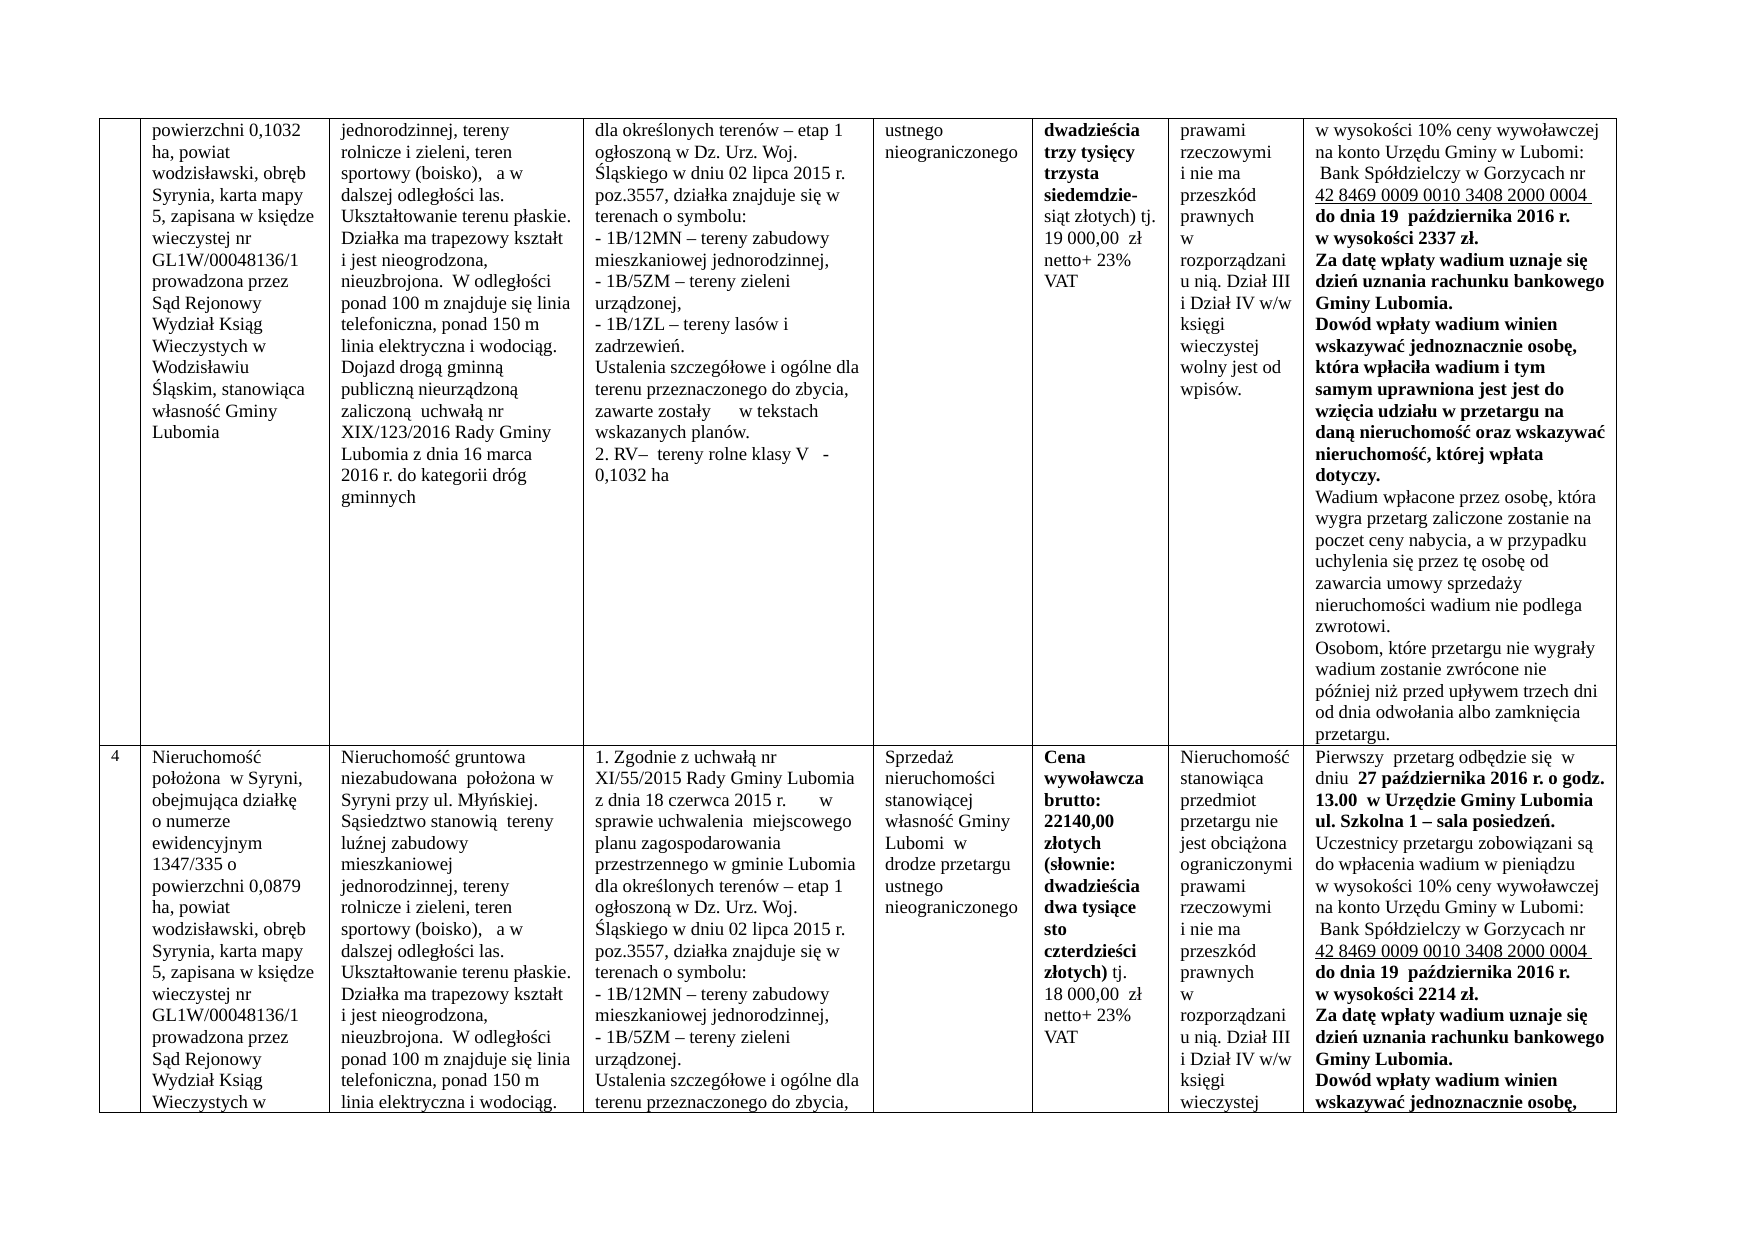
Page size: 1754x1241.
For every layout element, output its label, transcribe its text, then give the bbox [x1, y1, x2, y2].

table_cell 1. Zgodnie z uchwałą nr XI/55/2015 Rady Gminy Lubomia z dnia 18 czerwca 2015 r. w sprawie uchwalenia miejscowego planu zagospodarowania przestrzennego w gminie Lubomia dla określonych terenów – etap 1 ogłoszoną w Dz. Urz. Woj. Śląskiego w dniu 02 lipca 2015 r. poz.3557, działka znajduje się w terenach o symbolu: - 1B/12MN – tereny zabudowy mieszkaniowej jednorodzinnej, - 1B/5ZM – tereny zieleni urządzonej. Ustalenia szczegółowe i ogólne dla terenu przeznaczonego do zbycia, [584, 746, 873, 1112]
table_cell Sprzedaż nieruchomości stanowiącej własność Gminy Lubomi w drodze przetargu ustnego nieograniczonego [874, 746, 1032, 1112]
table_cell Nieruchomość stanowiąca przedmiot przetargu nie jest obciążona ograniczonymi prawami rzeczowymi i nie ma przeszkód prawnych w rozporządzaniu nią. Dział III i Dział IV w/w księgi wieczystej [1169, 746, 1303, 1112]
table_cell [100, 119, 140, 744]
table_cell ustnego nieograniczonego [874, 119, 1032, 744]
table_cell powierzchni 0,1032 ha, powiat wodzisławski, obręb Syrynia, karta mapy 5, zapisana w księdze wieczystej nr GL1W/00048136/1 prowadzona przez Sąd Rejonowy Wydział Ksiąg Wieczystych w Wodzisławiu Śląskim, stanowiąca własność Gminy Lubomia [141, 119, 329, 744]
table_cell Pierwszy przetarg odbędzie się w dniu 27 października 2016 r. o godz. 13.00 w Urzędzie Gminy Lubomia ul. Szkolna 1 – sala posiedzeń. Uczestnicy przetargu zobowiązani są do wpłacenia wadium w pieniądzu w wysokości 10% ceny wywoławczej na konto Urzędu Gminy w Lubomi: Bank Spółdzielczy w Gorzycach nr 42 8469 0009 0010 3408 2000 0004 do dnia 19 października 2016 r. w wysokości 2214 zł. Za datę wpłaty wadium uznaje się dzień uznania rachunku bankowego Gminy Lubomia. Dowód wpłaty wadium winien wskazywać jednoznacznie osobę, [1304, 746, 1616, 1112]
table_cell dla określonych terenów – etap 1 ogłoszoną w Dz. Urz. Woj. Śląskiego w dniu 02 lipca 2015 r. poz.3557, działka znajduje się w terenach o symbolu: - 1B/12MN – tereny zabudowy mieszkaniowej jednorodzinnej, - 1B/5ZM – tereny zieleni urządzonej, - 1B/1ZL – tereny lasów i zadrzewień. Ustalenia szczegółowe i ogólne dla terenu przeznaczonego do zbycia, zawarte zostały w tekstach wskazanych planów. 2. RV– tereny rolne klasy V - 0,1032 ha [584, 119, 873, 744]
table_cell 4 [100, 746, 140, 1112]
table_cell dwadzieścia trzy tysięcy trzysta siedemdzie- siąt złotych) tj. 19 000,00 zł netto+ 23% VAT [1033, 119, 1168, 744]
table_cell jednorodzinnej, tereny rolnicze i zieleni, teren sportowy (boisko), a w dalszej odległości las. Ukształtowanie terenu płaskie. Działka ma trapezowy kształt i jest nieogrodzona, nieuzbrojona. W odległości ponad 100 m znajduje się linia telefoniczna, ponad 150 m linia elektryczna i wodociąg. Dojazd drogą gminną publiczną nieurządzoną zaliczoną uchwałą nr XIX/123/2016 Rady Gminy Lubomia z dnia 16 marca 2016 r. do kategorii dróg gminnych [330, 119, 583, 744]
table_cell Nieruchomość położona w Syryni, obejmująca działkę o numerze ewidencyjnym 1347/335 o powierzchni 0,0879 ha, powiat wodzisławski, obręb Syrynia, karta mapy 5, zapisana w księdze wieczystej nr GL1W/00048136/1 prowadzona przez Sąd Rejonowy Wydział Ksiąg Wieczystych w [141, 746, 329, 1112]
table_cell Nieruchomość gruntowa niezabudowana położona w Syryni przy ul. Młyńskiej. Sąsiedztwo stanowią tereny luźnej zabudowy mieszkaniowej jednorodzinnej, tereny rolnicze i zieleni, teren sportowy (boisko), a w dalszej odległości las. Ukształtowanie terenu płaskie. Działka ma trapezowy kształt i jest nieogrodzona, nieuzbrojona. W odległości ponad 100 m znajduje się linia telefoniczna, ponad 150 m linia elektryczna i wodociąg. [330, 746, 583, 1112]
table_cell prawami rzeczowymi i nie ma przeszkód prawnych w rozporządzaniu nią. Dział III i Dział IV w/w księgi wieczystej wolny jest od wpisów. [1169, 119, 1303, 744]
table_cell w wysokości 10% ceny wywoławczej na konto Urzędu Gminy w Lubomi: Bank Spółdzielczy w Gorzycach nr 42 8469 0009 0010 3408 2000 0004 do dnia 19 października 2016 r. w wysokości 2337 zł. Za datę wpłaty wadium uznaje się dzień uznania rachunku bankowego Gminy Lubomia. Dowód wpłaty wadium winien wskazywać jednoznacznie osobę, która wpłaciła wadium i tym samym uprawniona jest jest do wzięcia udziału w przetargu na daną nieruchomość oraz wskazywać nieruchomość, której wpłata dotyczy. Wadium wpłacone przez osobę, która wygra przetarg zaliczone zostanie na poczet ceny nabycia, a w przypadku uchylenia się przez tę osobę od zawarcia umowy sprzedaży nieruchomości wadium nie podlega zwrotowi. Osobom, które przetargu nie wygrały wadium zostanie zwrócone nie później niż przed upływem trzech dni od dnia odwołania albo zamknięcia przetargu. [1304, 119, 1616, 744]
table_cell Cena wywoławcza brutto: 22140,00 złotych (słownie: dwadzieścia dwa tysiące sto czterdzieści złotych) tj. 18 000,00 zł netto+ 23% VAT [1033, 746, 1168, 1112]
